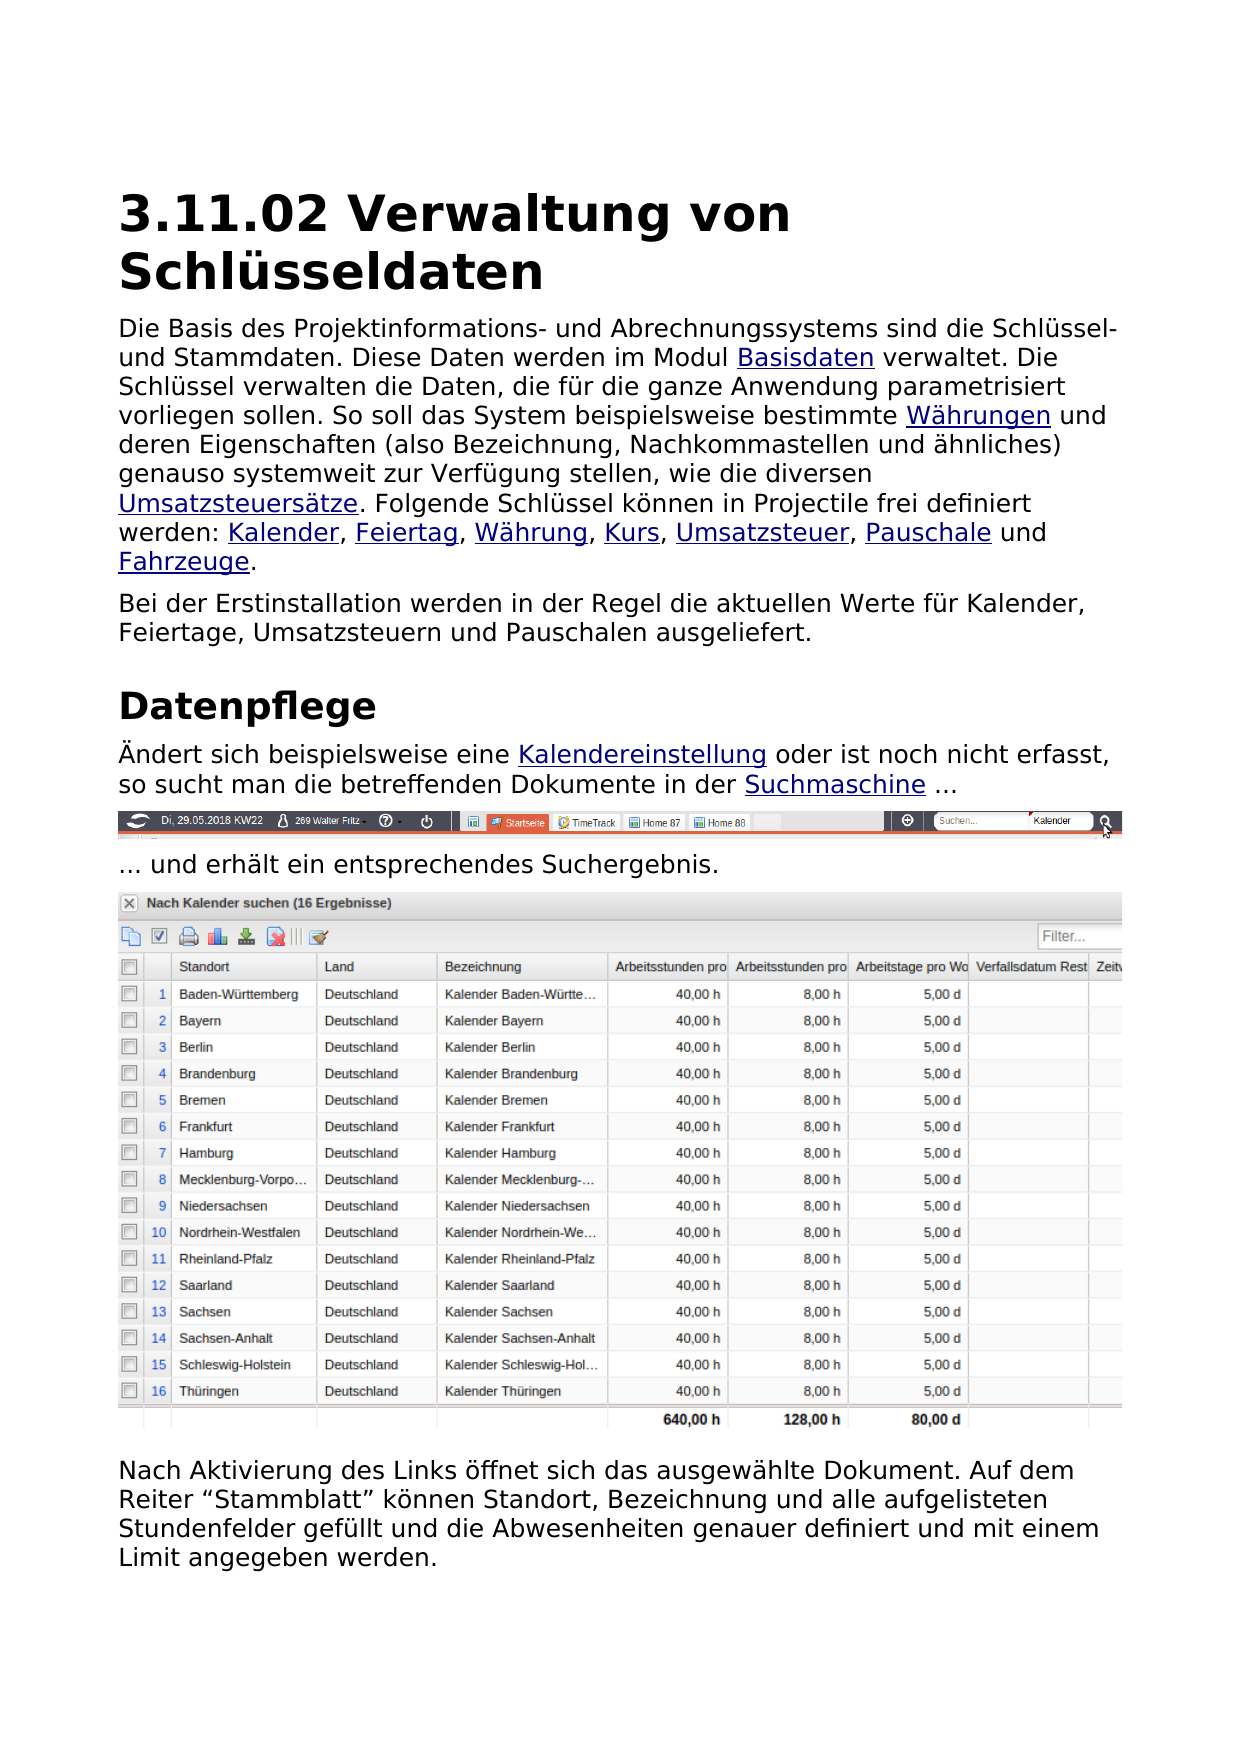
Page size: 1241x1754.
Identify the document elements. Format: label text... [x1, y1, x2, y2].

text Bei der Erstinstallation werden in der Regel die aktuellen Werte für Kalender, Feiertage, Umsatzsteuern und Pauschalen ausgeliefert. [118, 589, 1122, 647]
picture [118, 811, 1123, 839]
text Die Basis des Projektinformations- und Abrechnungssystems sind die Schlüssel- und Stammdaten. Diese Daten werden im Modul Basisdaten verwaltet. Die Schlüssel verwalten die Daten, die für die ganze Anwendung parametrisiert vorliegen sollen. So soll das System beispielsweise bestimmte Währungen und deren Eigenschaften (also Bezeichnung, Nachkommastellen und ähnliches) genauso systemweit zur Verfügung stellen, wie die diversen Umsatzsteuersätze. Folgende Schlüssel können in Projectile frei definiert werden: Kalender, Feiertag, Währung, Kurs, Umsatzsteuer, Pauschale und Fahrzeuge. [118, 314, 1122, 576]
text Nach Aktivierung des Links öffnet sich das ausgewählte Dokument. Auf dem Reiter “Stammblatt” können Standort, Bezeichnung und alle aufgelisteten Stundenfelder gefüllt und die Abwesenheiten genauer definiert und mit einem Limit angegeben werden. [118, 1456, 1122, 1573]
picture [118, 892, 1123, 1444]
text ... und erhält ein entsprechendes Suchergebnis. [118, 851, 1122, 880]
subtitle 3.11.02 Verwaltung von Schlüsseldaten [118, 185, 1122, 301]
subtitle Datenpflege [118, 684, 1122, 728]
text Ändert sich beispielsweise eine Kalendereinstellung oder ist noch nicht erfasst, so sucht man die betreffenden Dokumente in der Suchmaschine ... [118, 741, 1122, 799]
